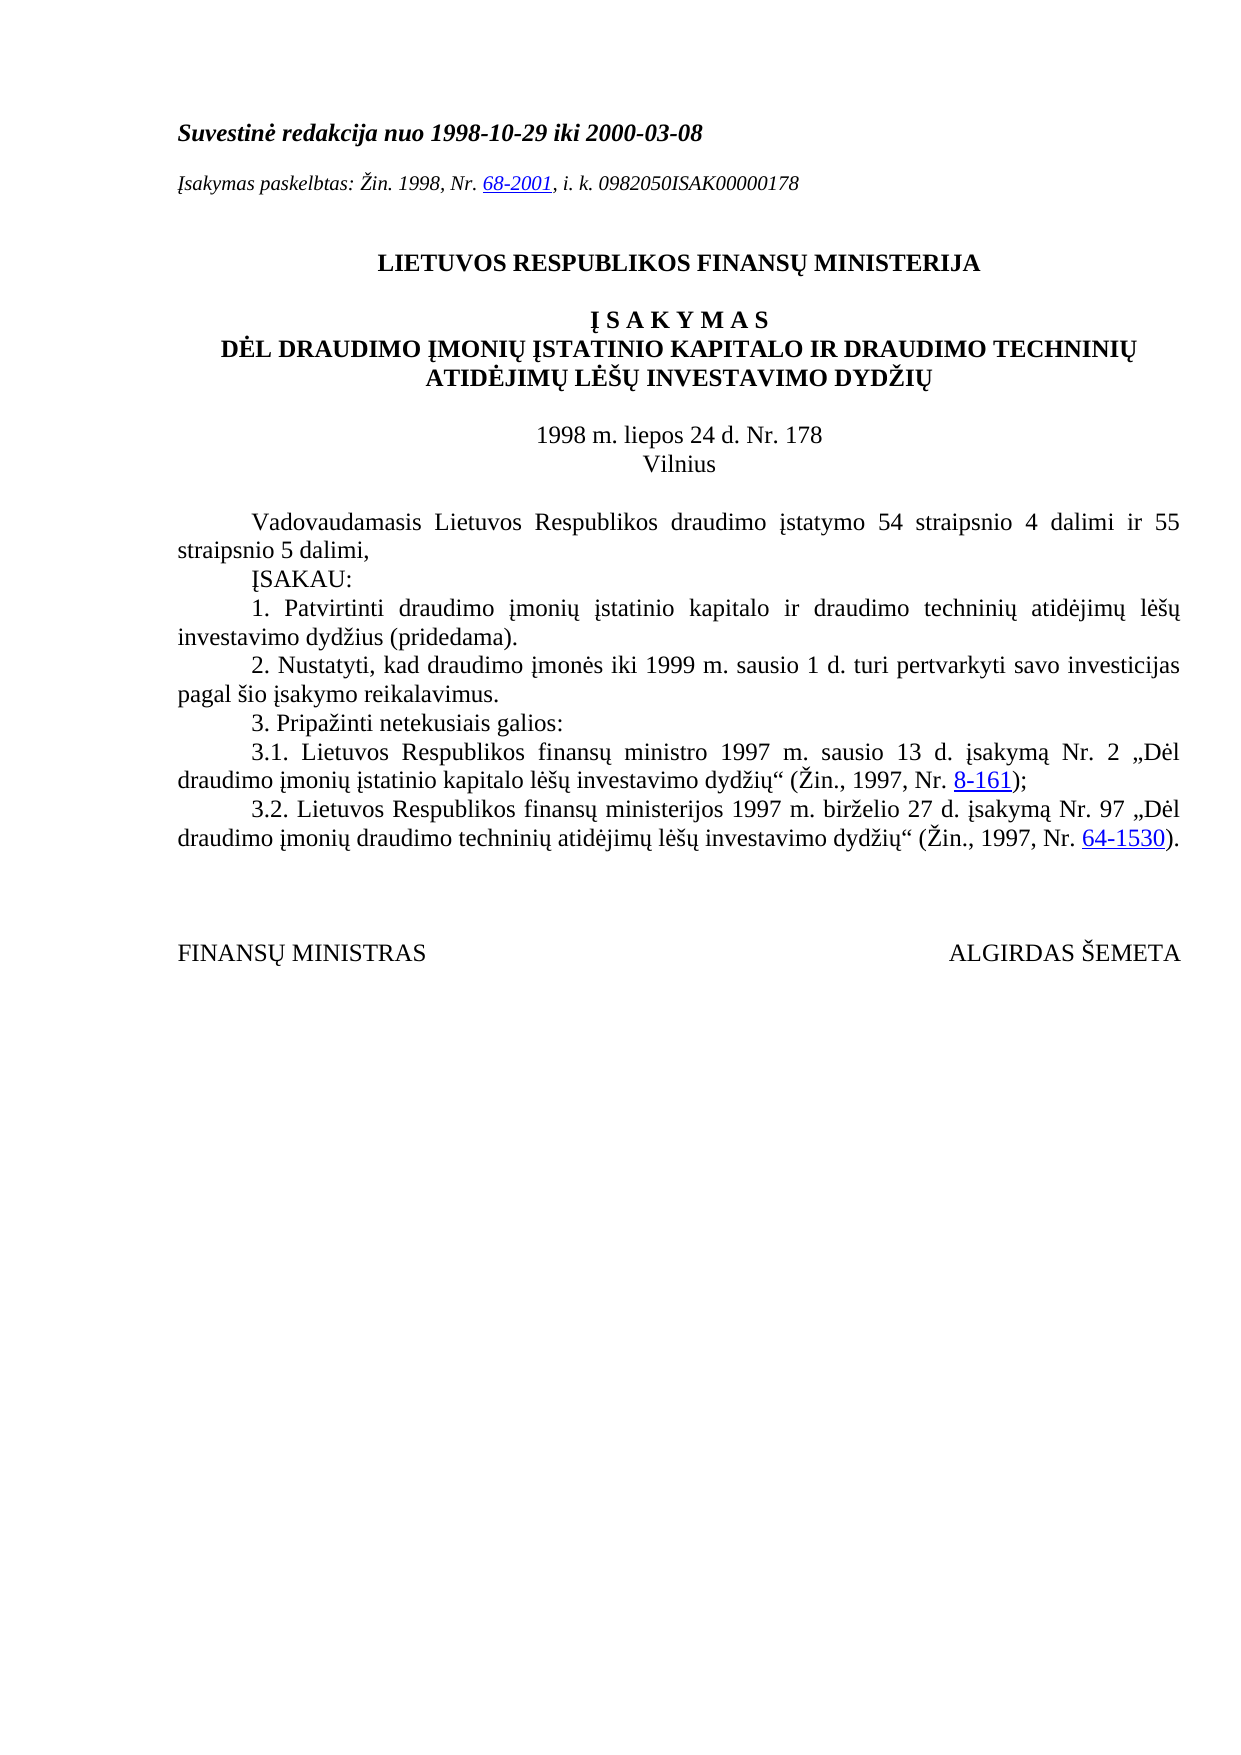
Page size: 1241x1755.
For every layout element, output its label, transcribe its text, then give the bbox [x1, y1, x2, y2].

text Vadovaudamasis Lietuvos Respublikos draudimo įstatymo 54 straipsnio 4 dalimi ir 55 straipsnio 5 dalimi, [177, 507, 1181, 564]
text 3.2. Lietuvos Respublikos finansų ministerijos 1997 m. birželio 27 d. įsakymą Nr. 97 „Dėl draudimo įmonių draudimo techninių atidėjimų lėšų investavimo dydžių“ (Žin., 1997, Nr. 64-1530). [177, 794, 1181, 852]
text FINANSŲ MINISTRAS ALGIRDAS ŠEMETA [177, 938, 1181, 967]
text LIETUVOS RESPUBLIKOS FINANSŲ MINISTERIJA [177, 248, 1181, 277]
text 2. Nustatyti, kad draudimo įmonės iki 1999 m. sausio 1 d. turi pertvarkyti savo investicijas pagal šio įsakymo reikalavimus. [177, 650, 1181, 708]
text Įsakymas paskelbtas: Žin. 1998, Nr. 68-2001, i. k. 0982050ISAK00000178 [177, 171, 1181, 195]
text 1998 m. liepos 24 d. Nr. 178 [177, 420, 1181, 449]
text 3.1. Lietuvos Respublikos finansų ministro 1997 m. sausio 13 d. įsakymą Nr. 2 „Dėl draudimo įmonių įstatinio kapitalo lėšų investavimo dydžių“ (Žin., 1997, Nr. 8-161); [177, 737, 1181, 794]
text 1. Patvirtinti draudimo įmonių įstatinio kapitalo ir draudimo techninių atidėjimų lėšų investavimo dydžius (pridedama). [177, 593, 1181, 650]
text ĮSAKAU: [177, 564, 1181, 593]
text Suvestinė redakcija nuo 1998-10-29 iki 2000-03-08 [177, 118, 1181, 147]
text DĖL DRAUDIMO ĮMONIŲ ĮSTATINIO KAPITALO IR DRAUDIMO TECHNINIŲ ATIDĖJIMŲ LĖŠŲ INVESTAVIMO DYDŽIŲ [177, 334, 1181, 392]
text 3. Pripažinti netekusiais galios: [177, 708, 1181, 737]
text Vilnius [177, 449, 1181, 478]
text Į S A K Y M A S [177, 305, 1181, 334]
